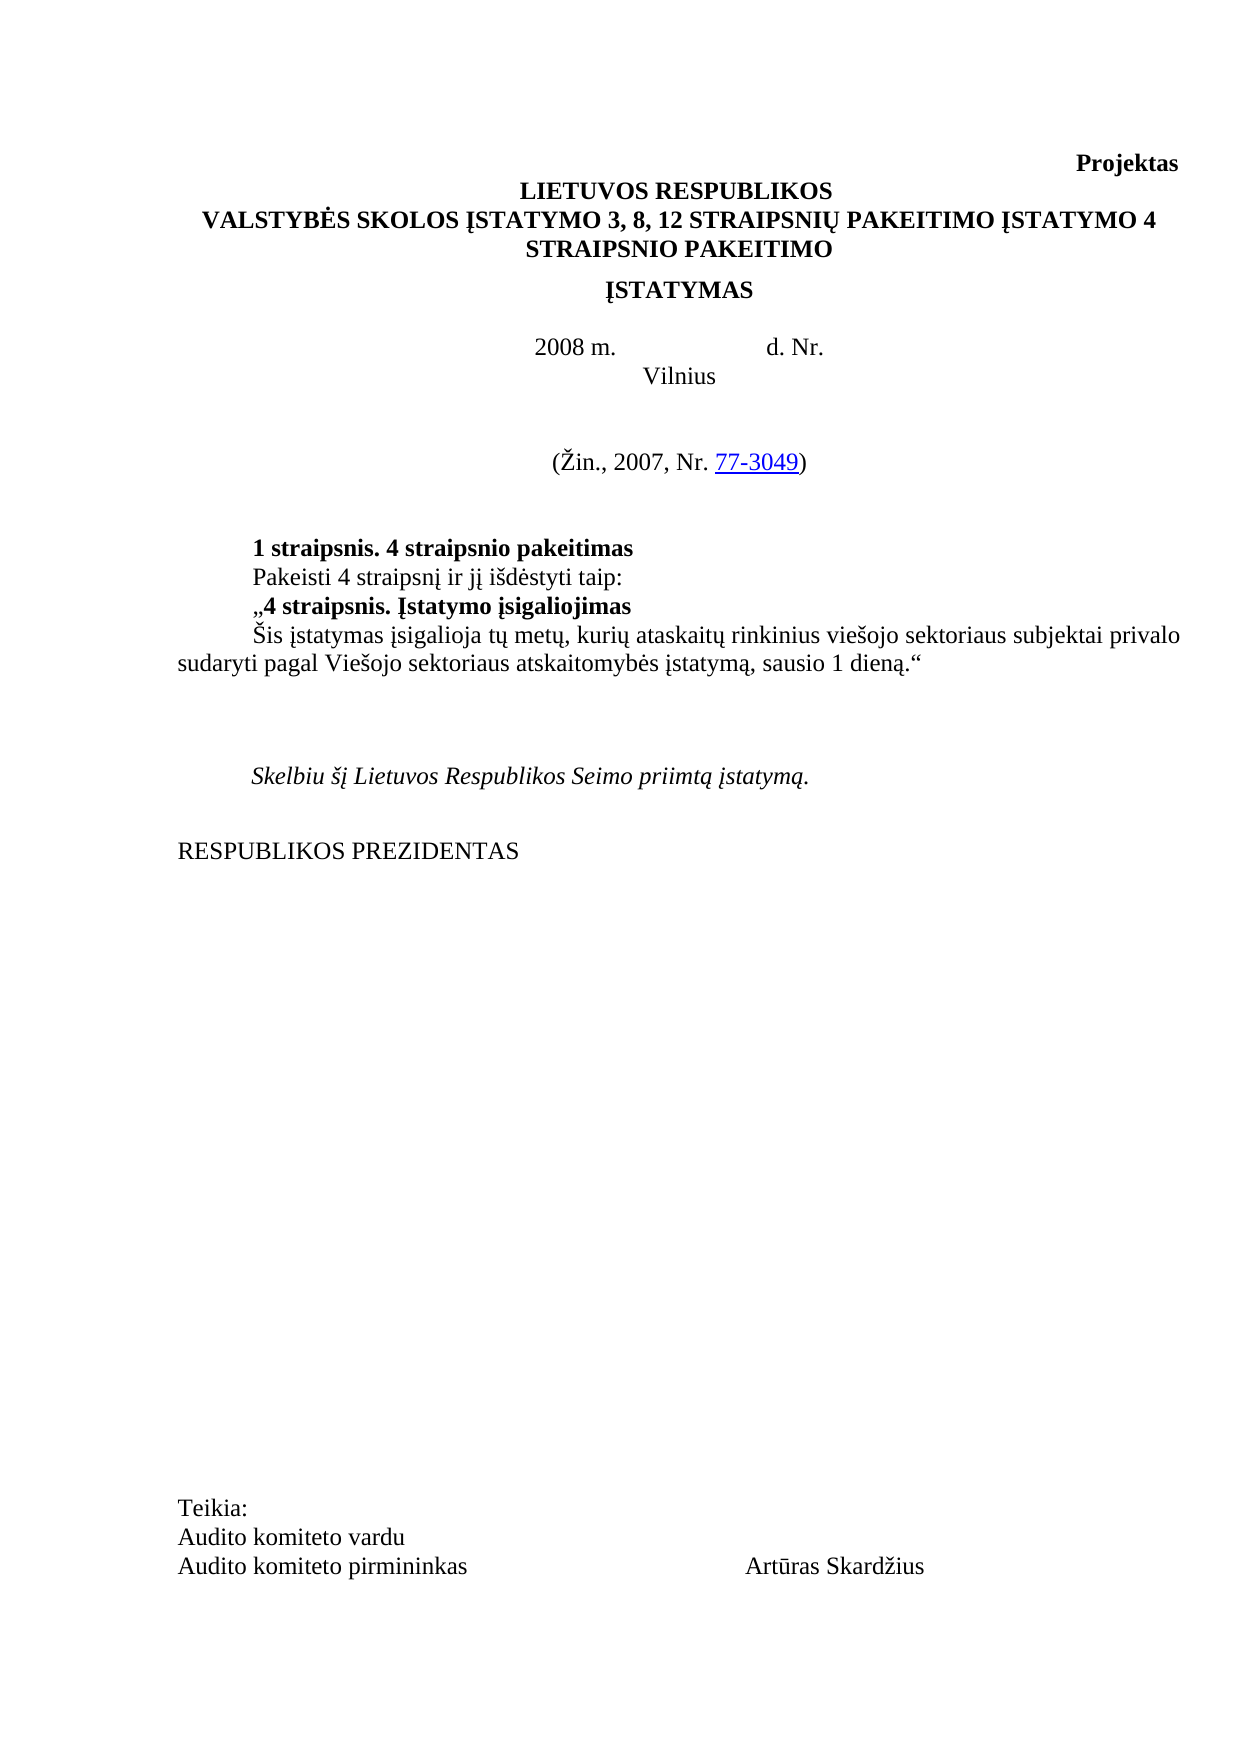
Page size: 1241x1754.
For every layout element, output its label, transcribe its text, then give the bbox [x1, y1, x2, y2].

text Audito komiteto vardu [177, 1522, 1181, 1551]
text (Žin., 2007, Nr. 77-3049) [177, 447, 1181, 476]
text Audito komiteto pirmininkas Artūras Skardžius [177, 1551, 1181, 1580]
text ĮSTATYMAS [177, 275, 1181, 303]
text LIETUVOS RESPUBLIKOS [177, 176, 1181, 205]
text 2008 m. d. Nr. [177, 332, 1181, 361]
text „4 straipsnis. Įstatymo įsigaliojimas [177, 591, 1181, 620]
text Pakeisti 4 straipsnį ir jį išdėstyti taip: [177, 562, 1181, 591]
text RESPUBLIKOS PREZIDENTAS [177, 827, 1181, 865]
text Skelbiu šį Lietuvos Respublikos Seimo priimtą įstatymą. [177, 752, 1181, 790]
text Šis įstatymas įsigalioja tų metų, kurių ataskaitų rinkinius viešojo sektoriaus subjektai privalo sudaryti pagal Viešojo sektoriaus atskaitomybės įstatymą, sausio 1 dieną.“ [177, 620, 1181, 677]
text Projektas [1001, 148, 1181, 176]
text 1 straipsnis. 4 straipsnio pakeitimas [177, 533, 1181, 562]
text Teikia: [177, 1493, 1181, 1522]
text Vilnius [177, 361, 1181, 390]
text VALSTYBĖS SKOLOS ĮSTATYMO 3, 8, 12 STRAIPSNIŲ PAKEITIMO ĮSTATYMO 4 STRAIPSNIO PAKEITIMO [177, 205, 1181, 263]
